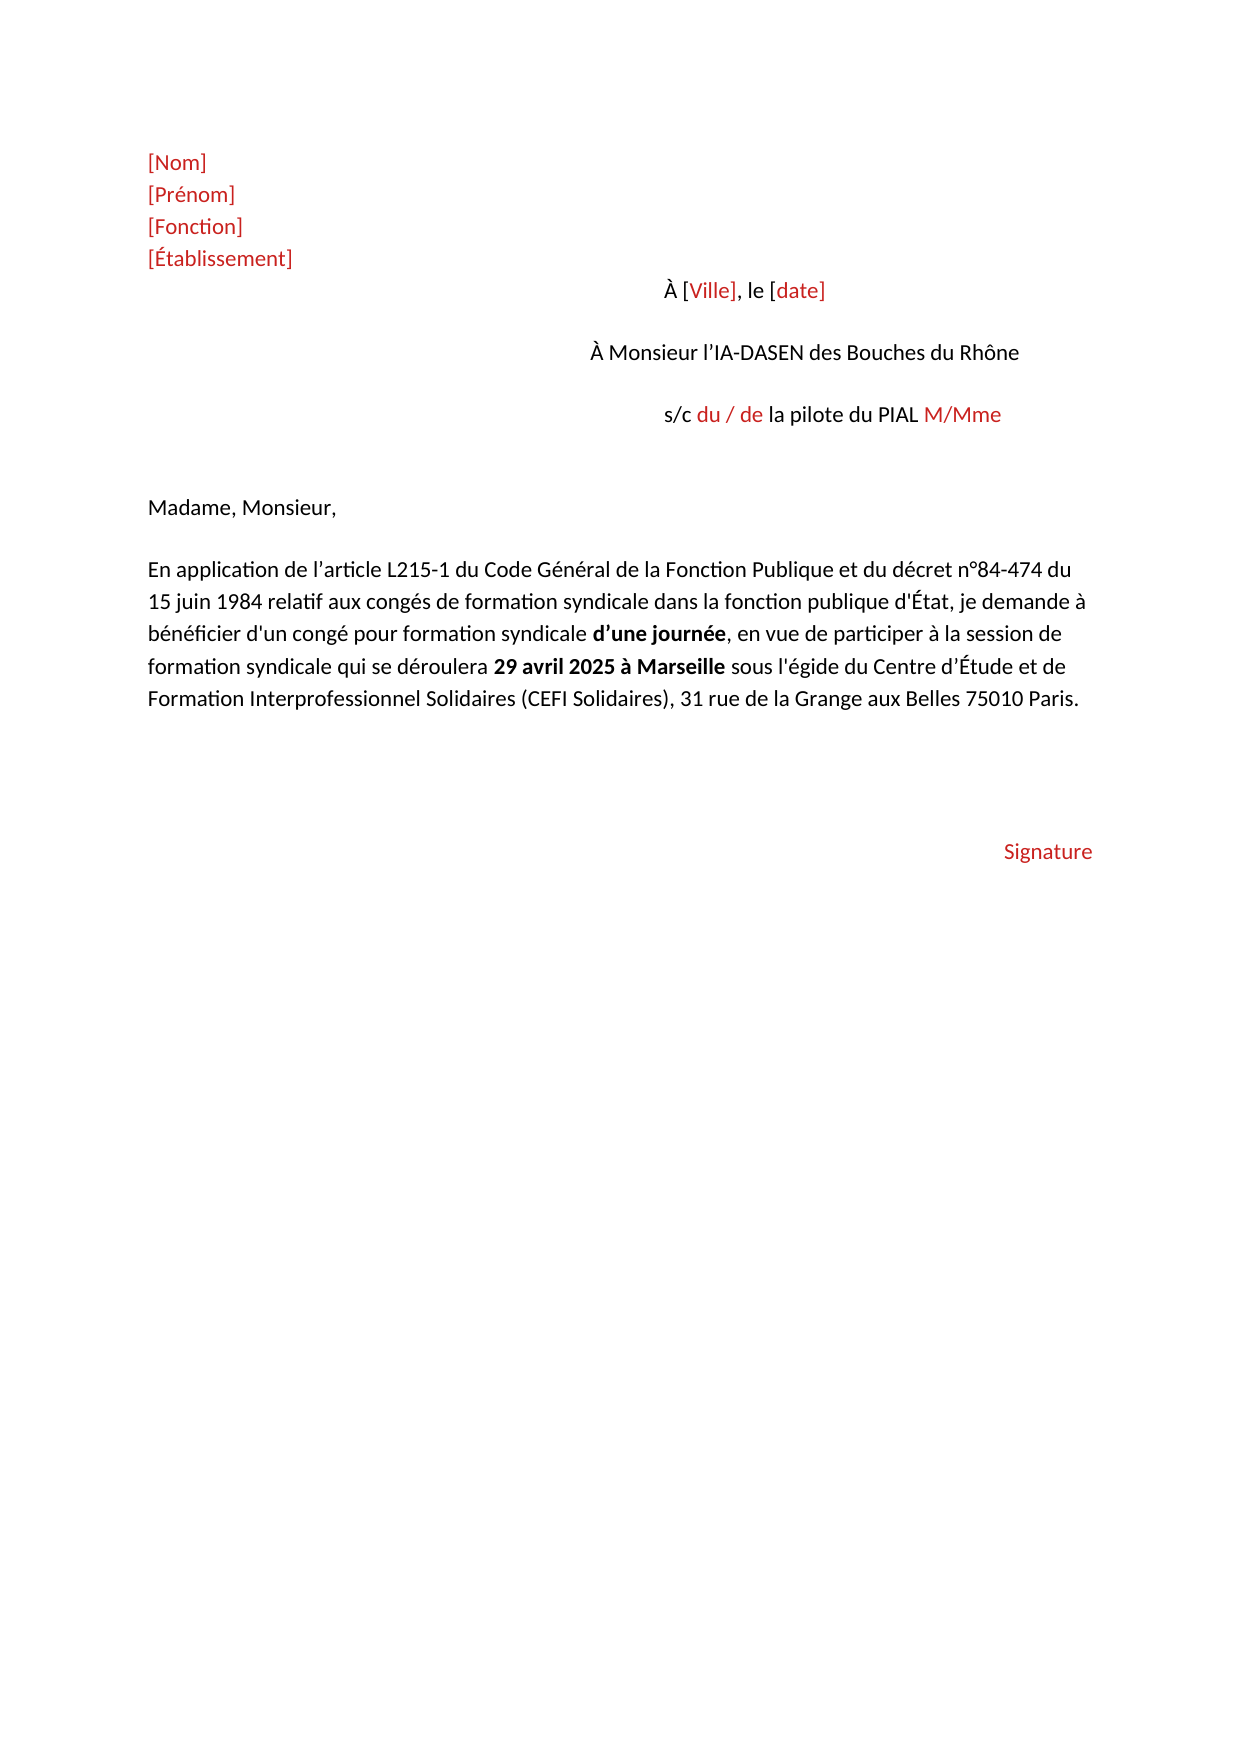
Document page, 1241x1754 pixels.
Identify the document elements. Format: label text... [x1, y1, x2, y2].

text En application de l’article L215-1 du Code Général de la Fonction Publique et du décret n°84-474 du 15 juin 1984 relatif aux congés de formation syndicale dans la fonction publique d'État, je demande à bénéficier d'un congé pour formation syndicale d’une journée, en vue de participer à la session de formation syndicale qui se déroulera 29 avril 2025 à Marseille sous l'égide du Centre d’Étude et de Formation Interprofessionnel Solidaires (CEFI Solidaires), 31 rue de la Grange aux Belles 75010 Paris. [148, 555, 1093, 712]
text À Monsieur l’IA-DASEN des Bouches du Rhône [148, 338, 1093, 366]
text À [Ville], le [date] [148, 276, 1093, 304]
text [Nom] [Prénom] [Fonction] [Établissement] [148, 148, 1093, 272]
text Signature [148, 837, 1093, 865]
text s/c du / de la pilote du PIAL M/Mme [148, 400, 1093, 460]
text Madame, Monsieur, [148, 493, 1093, 522]
